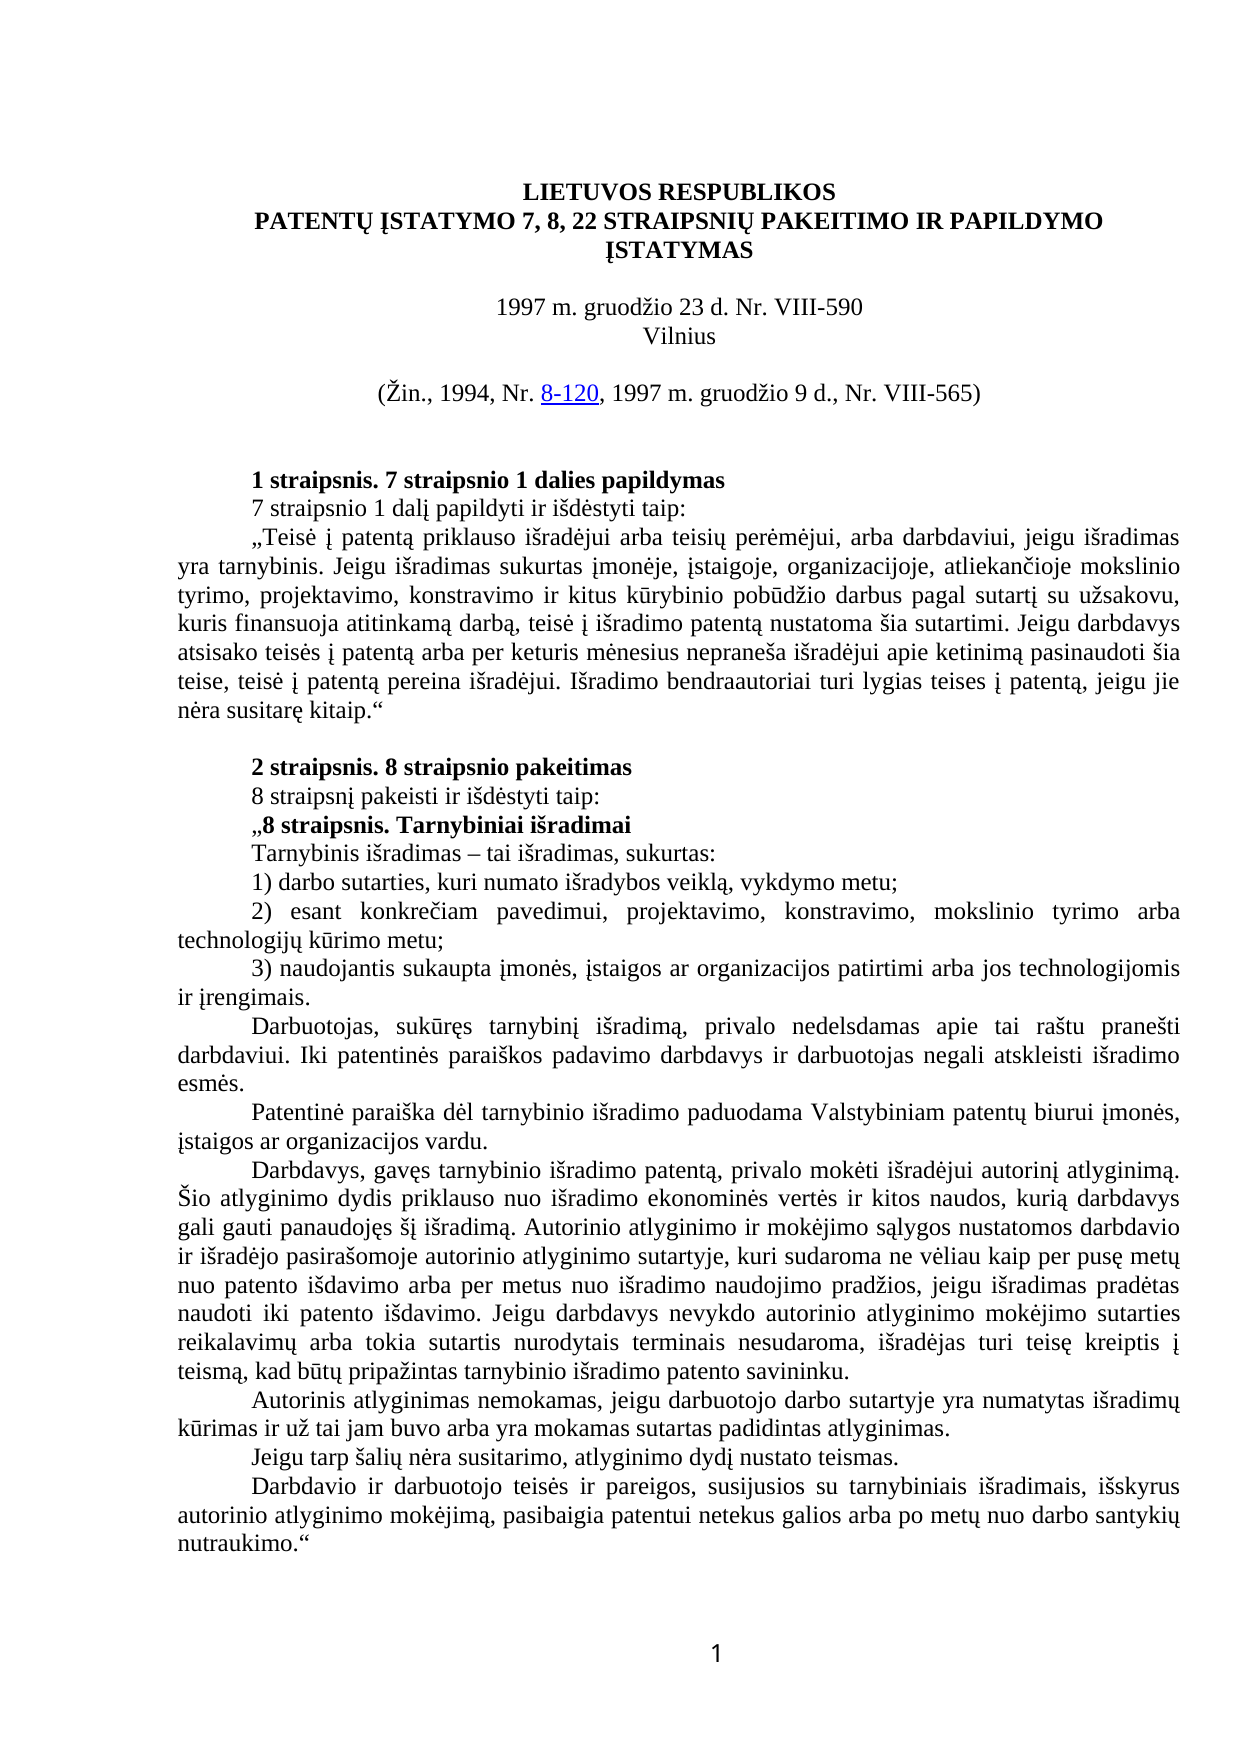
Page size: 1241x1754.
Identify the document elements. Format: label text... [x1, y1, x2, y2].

text 2 straipsnis. 8 straipsnio pakeitimas [177, 752, 1181, 781]
text 1997 m. gruodžio 23 d. Nr. VIII-590 [177, 292, 1181, 321]
text 3) naudojantis sukaupta įmonės, įstaigos ar organizacijos patirtimi arba jos technologijomis ir įrengimais. [177, 953, 1181, 1011]
text Darbdavio ir darbuotojo teisės ir pareigos, susijusios su tarnybiniais išradimais, išskyrus autorinio atlyginimo mokėjimą, pasibaigia patentui netekus galios arba po metų nuo darbo santykių nutraukimo.“ [177, 1471, 1181, 1557]
text LIETUVOS RESPUBLIKOS PATENTŲ ĮSTATYMO 7, 8, 22 STRAIPSNIŲ PAKEITIMO IR PAPILDYMO ĮSTATYMAS [177, 177, 1181, 263]
text „Teisė į patentą priklauso išradėjui arba teisių perėmėjui, arba darbdaviui, jeigu išradimas yra tarnybinis. Jeigu išradimas sukurtas įmonėje, įstaigoje, organizacijoje, atliekančioje mokslinio tyrimo, projektavimo, konstravimo ir kitus kūrybinio pobūdžio darbus pagal sutartį su užsakovu, kuris finansuoja atitinkamą darbą, teisė į išradimo patentą nustatoma šia sutartimi. Jeigu darbdavys atsisako teisės į patentą arba per keturis mėnesius nepraneša išradėjui apie ketinimą pasinaudoti šia teise, teisė į patentą pereina išradėjui. Išradimo bendraautoriai turi lygias teises į patentą, jeigu jie nėra susitarę kitaip.“ [177, 522, 1181, 723]
text Vilnius [177, 321, 1181, 350]
text 2) esant konkrečiam pavedimui, projektavimo, konstravimo, mokslinio tyrimo arba technologijų kūrimo metu; [177, 896, 1181, 953]
text Tarnybinis išradimas – tai išradimas, sukurtas: [177, 838, 1181, 867]
text 8 straipsnį pakeisti ir išdėstyti taip: [177, 781, 1181, 810]
text „8 straipsnis. Tarnybiniai išradimai [177, 810, 1181, 838]
text (Žin., 1994, Nr. 8-120, 1997 m. gruodžio 9 d., Nr. VIII-565) [177, 378, 1181, 407]
text Patentinė paraiška dėl tarnybinio išradimo paduodama Valstybiniam patentų biurui įmonės, įstaigos ar organizacijos vardu. [177, 1097, 1181, 1155]
text Darbuotojas, sukūręs tarnybinį išradimą, privalo nedelsdamas apie tai raštu pranešti darbdaviui. Iki patentinės paraiškos padavimo darbdavys ir darbuotojas negali atskleisti išradimo esmės. [177, 1011, 1181, 1097]
text Jeigu tarp šalių nėra susitarimo, atlyginimo dydį nustato teismas. [177, 1442, 1181, 1471]
text 1 straipsnis. 7 straipsnio 1 dalies papildymas [177, 465, 1181, 493]
text Darbdavys, gavęs tarnybinio išradimo patentą, privalo mokėti išradėjui autorinį atlyginimą. Šio atlyginimo dydis priklauso nuo išradimo ekonominės vertės ir kitos naudos, kurią darbdavys gali gauti panaudojęs šį išradimą. Autorinio atlyginimo ir mokėjimo sąlygos nustatomos darbdavio ir išradėjo pasirašomoje autorinio atlyginimo sutartyje, kuri sudaroma ne vėliau kaip per pusę metų nuo patento išdavimo arba per metus nuo išradimo naudojimo pradžios, jeigu išradimas pradėtas naudoti iki patento išdavimo. Jeigu darbdavys nevykdo autorinio atlyginimo mokėjimo sutarties reikalavimų arba tokia sutartis nurodytais terminais nesudaroma, išradėjas turi teisę kreiptis į teismą, kad būtų pripažintas tarnybinio išradimo patento savininku. [177, 1155, 1181, 1385]
text 1) darbo sutarties, kuri numato išradybos veiklą, vykdymo metu; [177, 867, 1181, 896]
text Autorinis atlyginimas nemokamas, jeigu darbuotojo darbo sutartyje yra numatytas išradimų kūrimas ir už tai jam buvo arba yra mokamas sutartas padidintas atlyginimas. [177, 1385, 1181, 1442]
text 7 straipsnio 1 dalį papildyti ir išdėstyti taip: [177, 493, 1181, 522]
